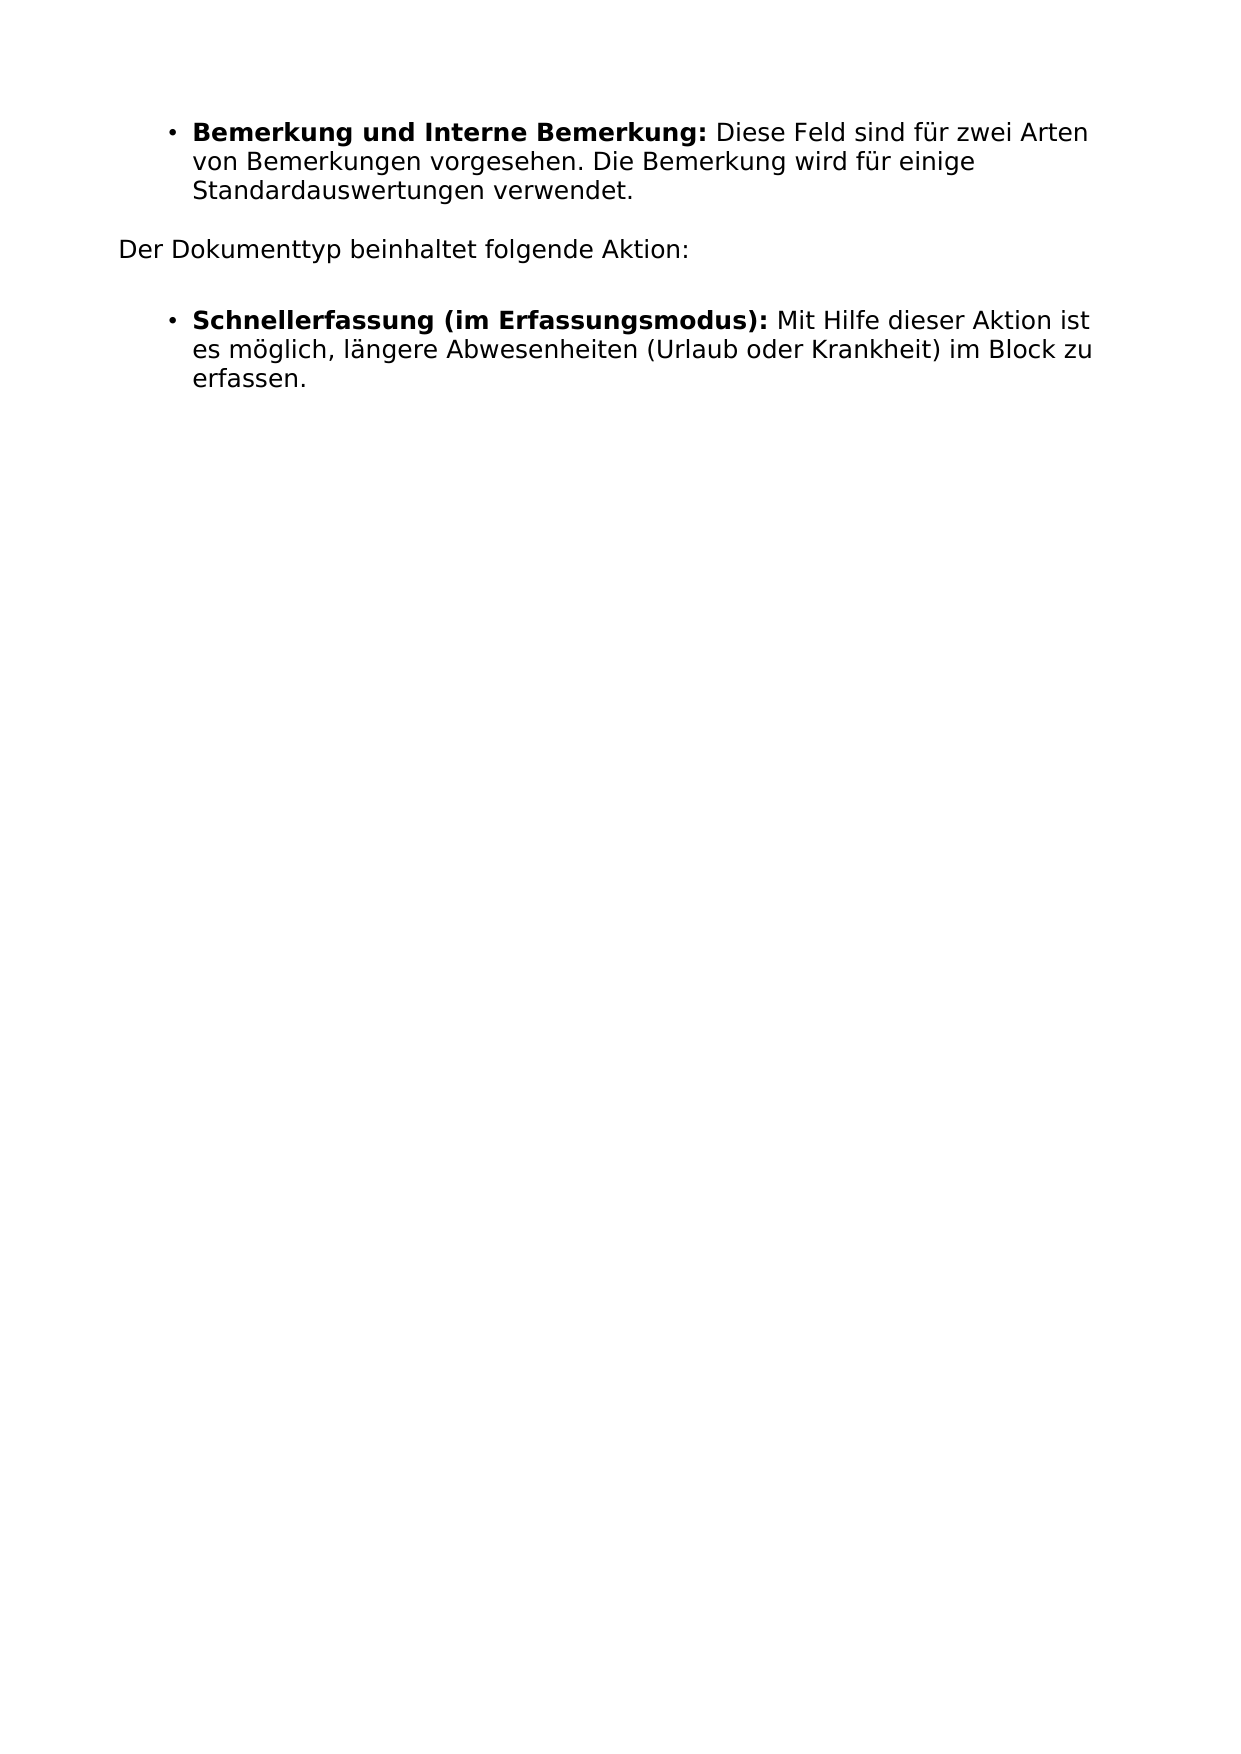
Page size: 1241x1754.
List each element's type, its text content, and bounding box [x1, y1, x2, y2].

text Der Dokumenttyp beinhaltet folgende Aktion: [118, 235, 1122, 264]
list Schnellerfassung (im Erfassungsmodus): Mit Hilfe dieser Aktion ist es möglich, längere Abwesenheiten (Urlaub oder Krankheit) im Block zu erfassen. [177, 306, 1122, 394]
list Bemerkung und Interne Bemerkung: Diese Feld sind für zwei Arten von Bemerkungen vorgesehen. Die Bemerkung wird für einige Standardauswertungen verwendet. [177, 118, 1122, 206]
